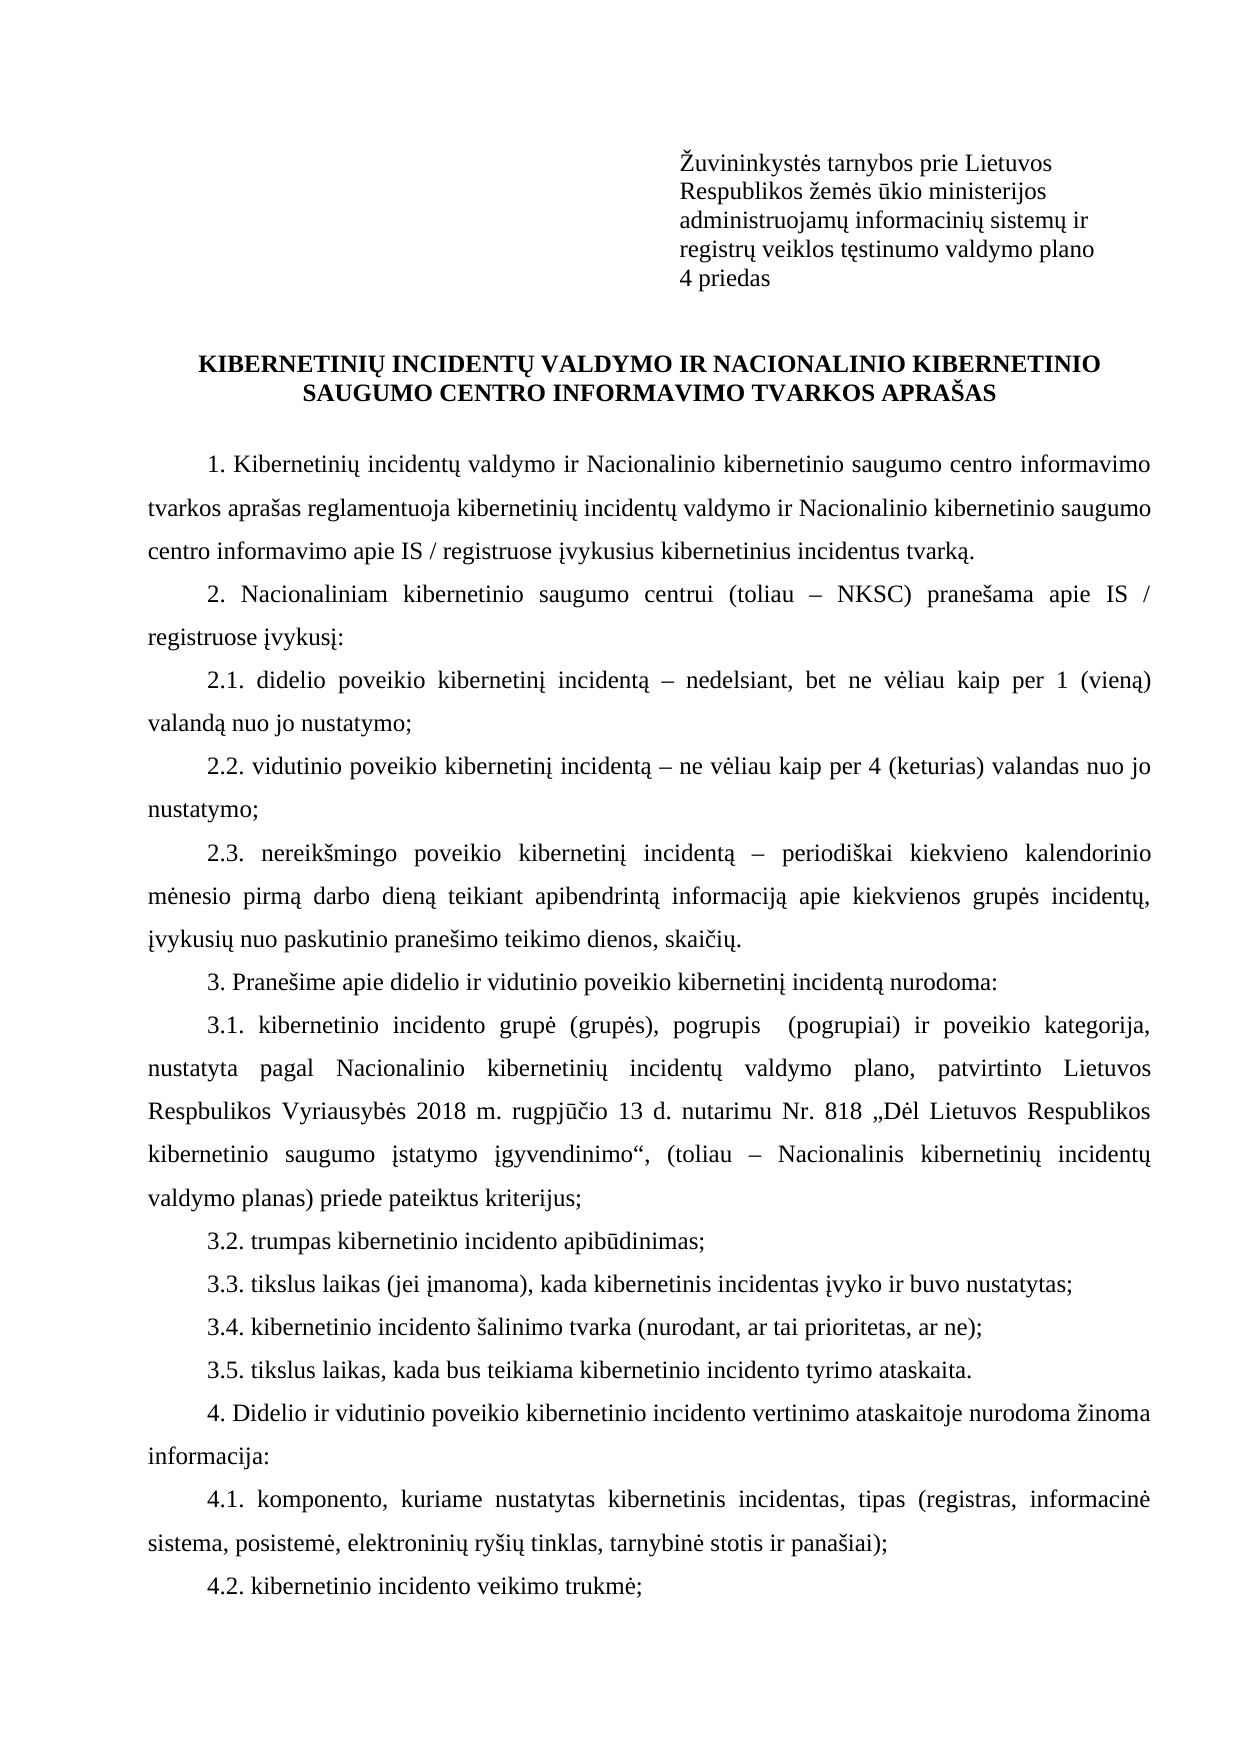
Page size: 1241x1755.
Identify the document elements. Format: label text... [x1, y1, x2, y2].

text KIBERNETINIŲ INCIDENTŲ VALDYMO IR NACIONALINIO KIBERNETINIO SAUGUMO CENTRO INFORMAVIMO TVARKOS APRAŠAS [148, 349, 1152, 406]
text 1. Kibernetinių incidentų valdymo ir Nacionalinio kibernetinio saugumo centro informavimo tvarkos aprašas reglamentuoja kibernetinių incidentų valdymo ir Nacionalinio kibernetinio saugumo centro informavimo apie IS / registruose įvykusius kibernetinius incidentus tvarką. [148, 449, 1152, 564]
text 4.1. komponento, kuriame nustatytas kibernetinis incidentas, tipas (registras, informacinė sistema, posistemė, elektroninių ryšių tinklas, tarnybinė stotis ir panašiai); [148, 1484, 1152, 1556]
text 3.3. tikslus laikas (jei įmanoma), kada kibernetinis incidentas įvyko ir buvo nustatytas; [148, 1269, 1152, 1298]
text 3. Pranešime apie didelio ir vidutinio poveikio kibernetinį incidentą nurodoma: [148, 967, 1152, 996]
text 3.2. trumpas kibernetinio incidento apibūdinimas; [148, 1226, 1152, 1254]
text 3.5. tikslus laikas, kada bus teikiama kibernetinio incidento tyrimo ataskaita. [148, 1355, 1152, 1384]
text Žuvininkystės tarnybos prie Lietuvos [679, 148, 1152, 176]
text administruojamų informacinių sistemų ir [679, 205, 1152, 234]
text 4. Didelio ir vidutinio poveikio kibernetinio incidento vertinimo ataskaitoje nurodoma žinoma informacija: [148, 1398, 1152, 1470]
text Respublikos žemės ūkio ministerijos [679, 176, 1152, 205]
text 2.1. didelio poveikio kibernetinį incidentą – nedelsiant, bet ne vėliau kaip per 1 (vieną) valandą nuo jo nustatymo; [148, 665, 1152, 737]
text 2. Nacionaliniam kibernetinio saugumo centrui (toliau – NKSC) pranešama apie IS / registruose įvykusį: [148, 579, 1152, 651]
text 3.1. kibernetinio incidento grupė (grupės), pogrupis (pogrupiai) ir poveikio kategorija, nustatyta pagal Nacionalinio kibernetinių incidentų valdymo plano, patvirtinto Lietuvos Respbulikos Vyriausybės 2018 m. rugpjūčio 13 d. nutarimu Nr. 818 „Dėl Lietuvos Respublikos kibernetinio saugumo įstatymo įgyvendinimo“, (toliau – Nacionalinis kibernetinių incidentų valdymo planas) priede pateiktus kriterijus; [148, 1010, 1152, 1211]
text 2.3. nereikšmingo poveikio kibernetinį incidentą – periodiškai kiekvieno kalendorinio mėnesio pirmą darbo dieną teikiant apibendrintą informaciją apie kiekvienos grupės incidentų, įvykusių nuo paskutinio pranešimo teikimo dienos, skaičių. [148, 838, 1152, 953]
text 2.2. vidutinio poveikio kibernetinį incidentą – ne vėliau kaip per 4 (keturias) valandas nuo jo nustatymo; [148, 751, 1152, 823]
text registrų veiklos tęstinumo valdymo plano [679, 234, 1152, 263]
text 4.2. kibernetinio incidento veikimo trukmė; [148, 1571, 1152, 1599]
text 4 priedas [679, 263, 1152, 291]
text 3.4. kibernetinio incidento šalinimo tvarka (nurodant, ar tai prioritetas, ar ne); [148, 1312, 1152, 1341]
